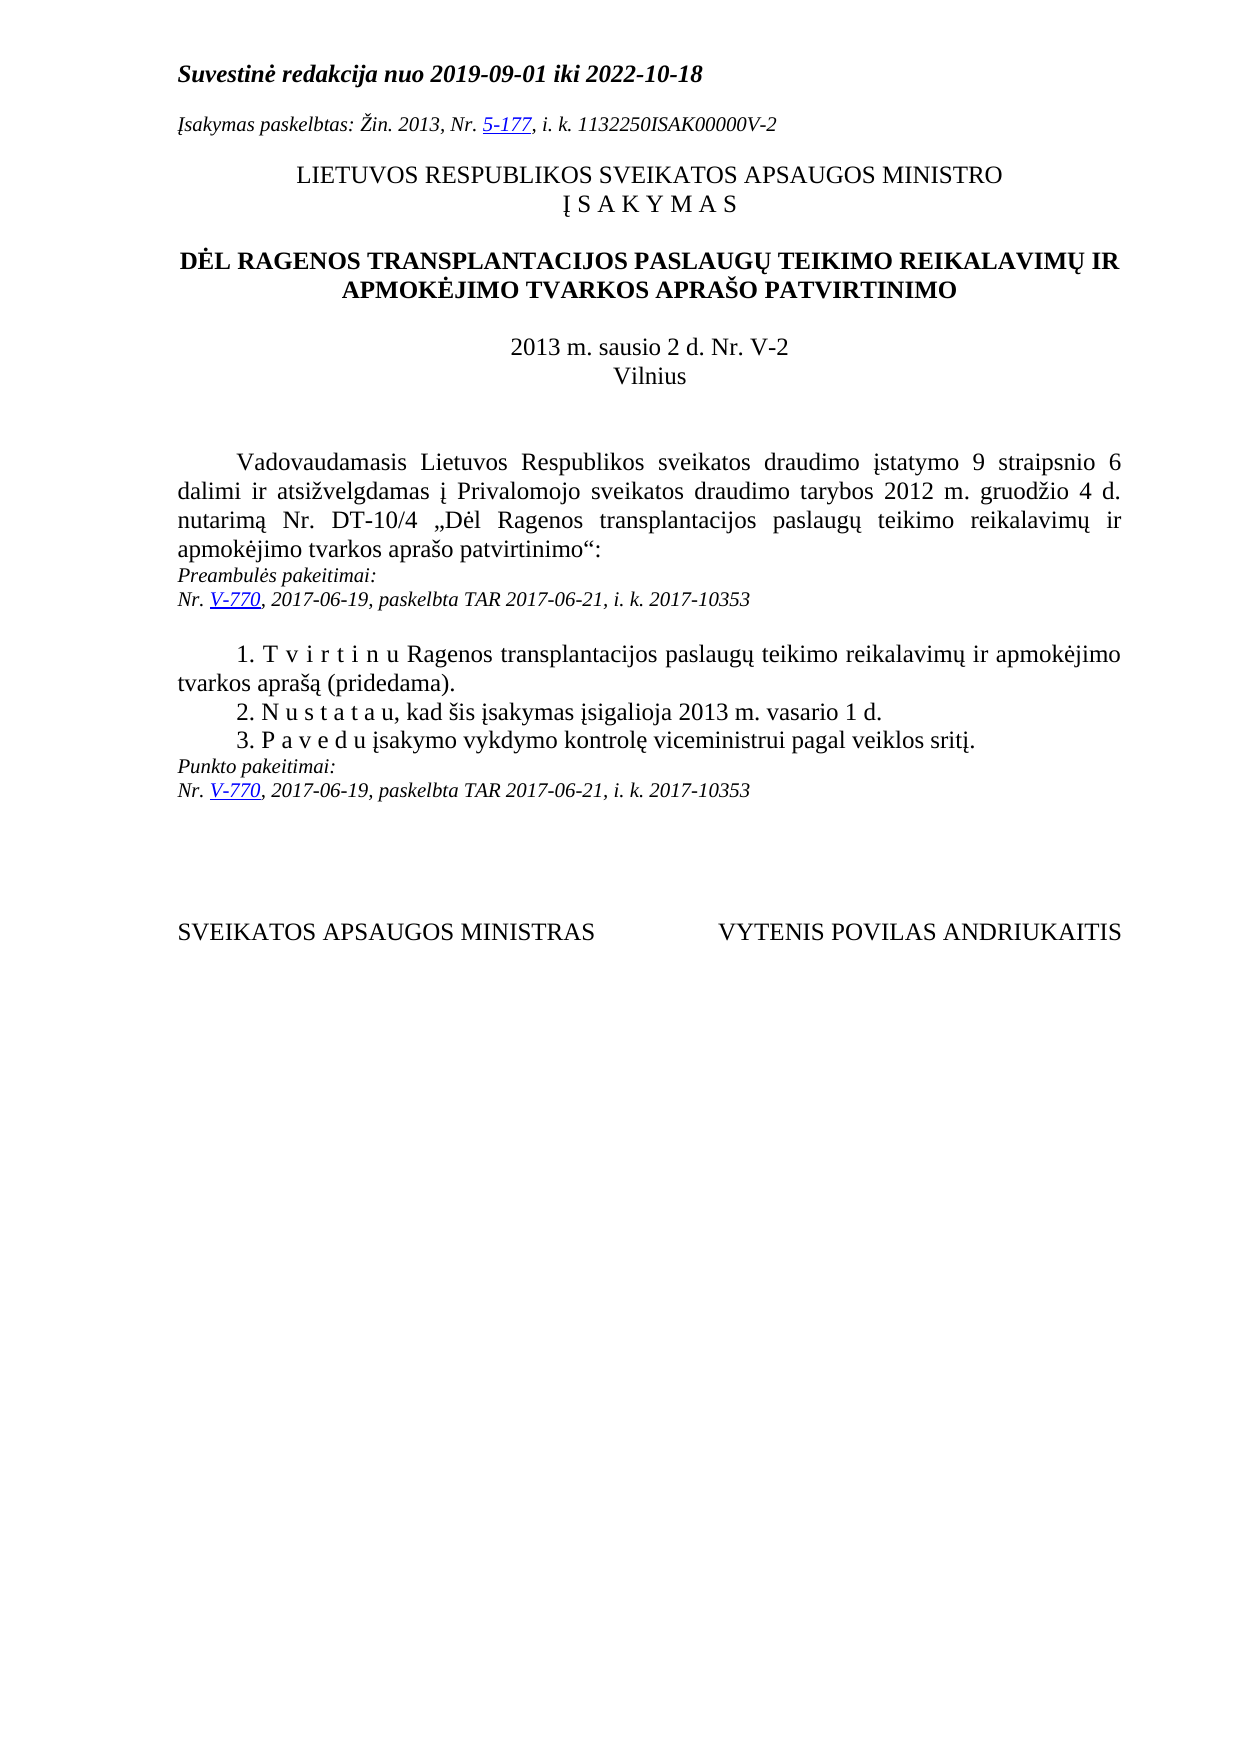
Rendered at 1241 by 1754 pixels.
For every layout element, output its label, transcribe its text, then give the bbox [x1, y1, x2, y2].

text Suvestinė redakcija nuo 2019-09-01 iki 2022-10-18 [177, 59, 1122, 88]
text Preambulės pakeitimai: [177, 562, 1122, 587]
text Nr. V-770, 2017-06-19, paskelbta TAR 2017-06-21, i. k. 2017-10353 [177, 587, 1122, 611]
text LIETUVOS RESPUBLIKOS SVEIKATOS APSAUGOS MINISTRO [177, 160, 1122, 189]
text DĖL RAGENOS TRANSPLANTACIJOS PASLAUGŲ TEIKIMO REIKALAVIMŲ IR APMOKĖJIMO TVARKOS APRAŠO PATVIRTINIMO [177, 246, 1122, 304]
text Nr. V-770, 2017-06-19, paskelbta TAR 2017-06-21, i. k. 2017-10353 [177, 778, 1122, 802]
text Į S A K Y M A S [177, 189, 1122, 217]
text Vilnius [177, 361, 1122, 390]
text 3. P a v e d u įsakymo vykdymo kontrolę viceministrui pagal veiklos sritį. [177, 726, 1122, 754]
text Įsakymas paskelbtas: Žin. 2013, Nr. 5-177, i. k. 1132250ISAK00000V-2 [177, 112, 1122, 136]
text Sveikatos apsaugos ministras Vytenis Povilas Andriukaitis [177, 917, 1122, 946]
text 2013 m. sausio 2 d. Nr. V-2 [177, 332, 1122, 361]
text Punkto pakeitimai: [177, 754, 1122, 778]
text Vadovaudamasis Lietuvos Respublikos sveikatos draudimo įstatymo 9 straipsnio 6 dalimi ir atsižvelgdamas į Privalomojo sveikatos draudimo tarybos 2012 m. gruodžio 4 d. nutarimą Nr. DT-10/4 „Dėl Ragenos transplantacijos paslaugų teikimo reikalavimų ir apmokėjimo tvarkos aprašo patvirtinimo“: [177, 447, 1122, 562]
text 1. T v i r t i n u Ragenos transplantacijos paslaugų teikimo reikalavimų ir apmokėjimo tvarkos aprašą (pridedama). [177, 639, 1122, 697]
text 2. N u s t a t a u, kad šis įsakymas įsigalioja 2013 m. vasario 1 d. [177, 697, 1122, 726]
